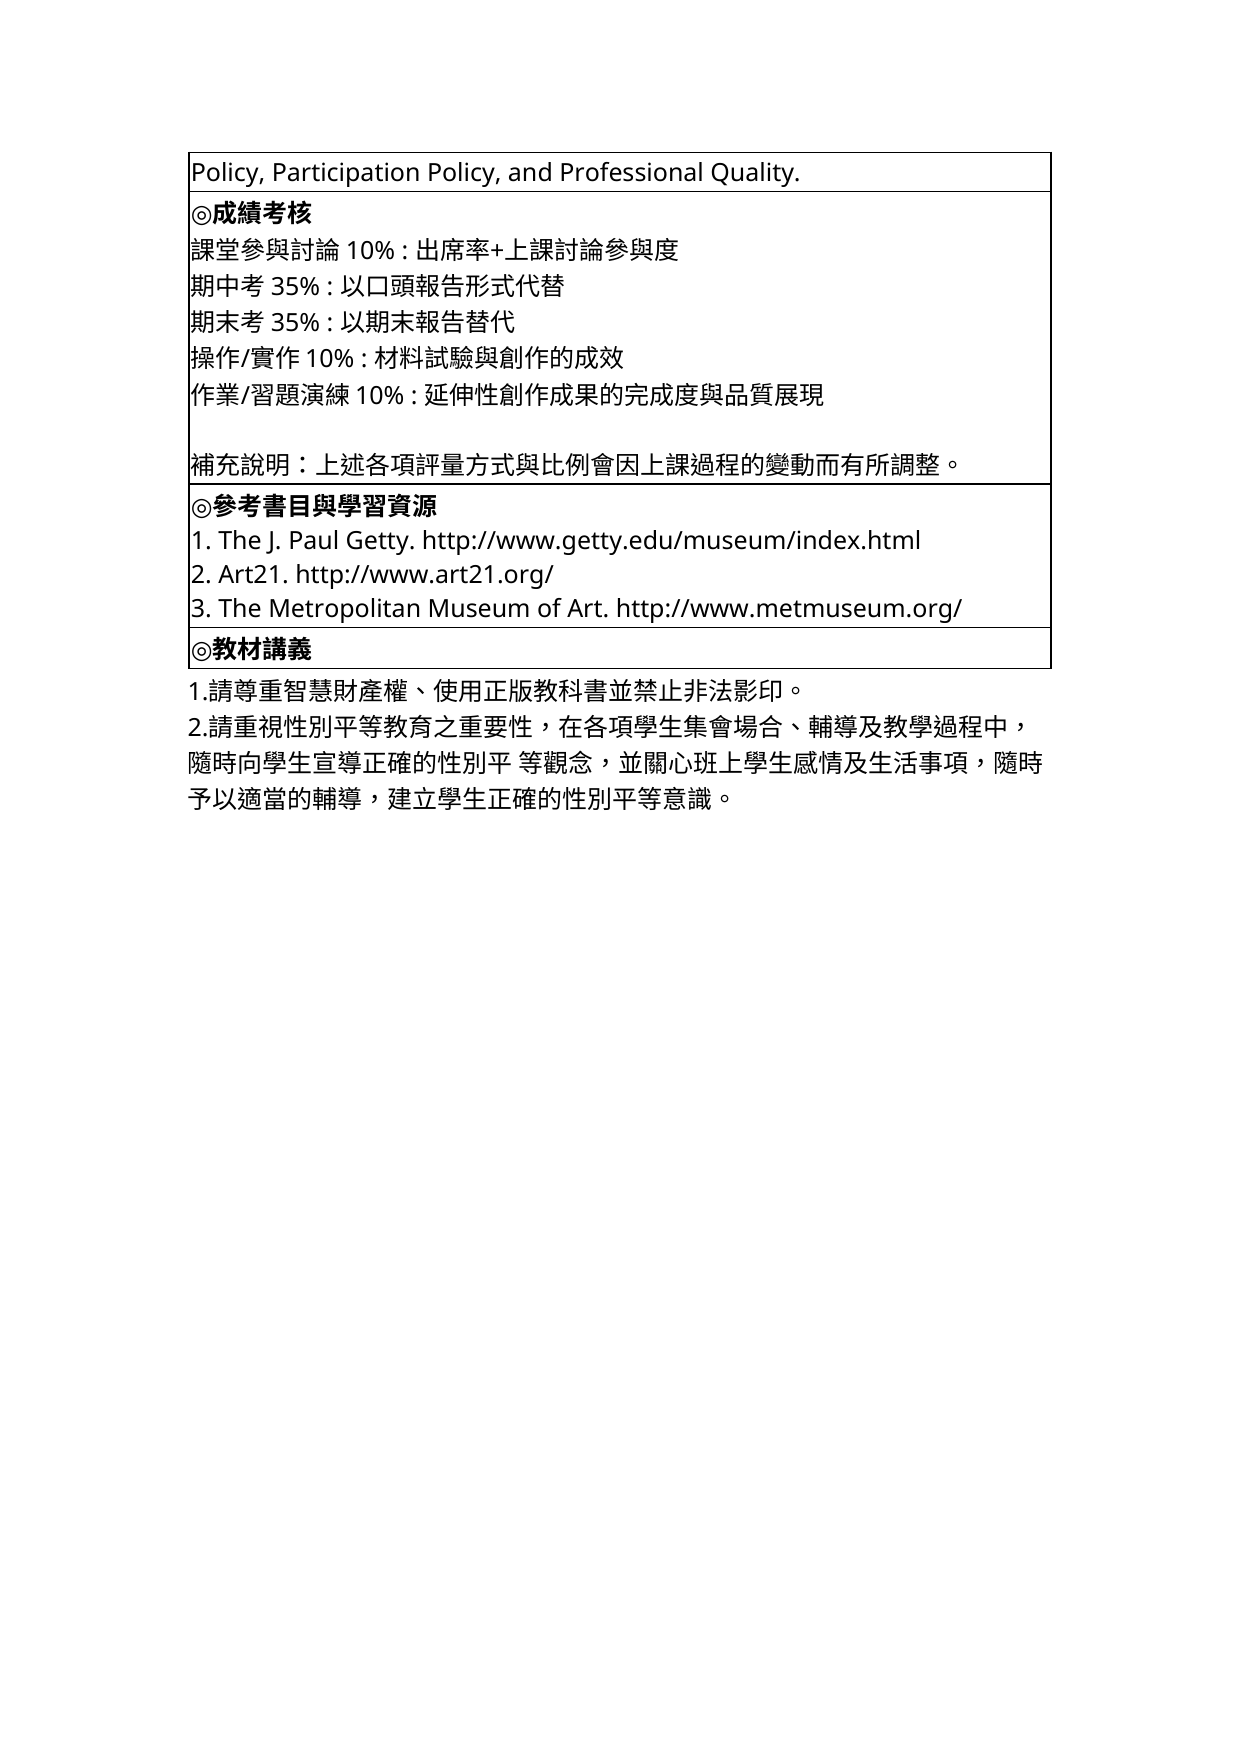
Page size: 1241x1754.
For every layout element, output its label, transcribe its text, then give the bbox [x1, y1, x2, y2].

table_cell ◎教材講義 [190, 628, 1050, 668]
table_cell Policy, Participation Policy, and Professional Quality. [190, 153, 1050, 191]
table_cell ◎參考書目與學習資源 1. The J. Paul Getty. http://www.getty.edu/museum/index.html 2. Art21. http://www.art21.org/ 3. The Metropolitan Museum of Art. http://www.metmuseum.org/ [190, 485, 1050, 627]
text 1.請尊重智慧財產權、使用正版教科書並禁止非法影印。 2.請重視性別平等教育之重要性，在各項學生集會場合、輔導及教學過程中，隨時向學生宣導正確的性別平 等觀念，並關心班上學生感情及生活事項，隨時予以適當的輔導，建立學生正確的性別平等意識。 [187, 671, 1053, 816]
table_cell ◎成績考核 課堂參與討論10% : 出席率+上課討論參與度 期中考35% : 以口頭報告形式代替 期末考35% : 以期末報告替代 操作/實作10% : 材料試驗與創作的成效 作業/習題演練10% : 延伸性創作成果的完成度與品質展現 補充說明：上述各項評量方式與比例會因上課過程的變動而有所調整。 [190, 192, 1050, 483]
